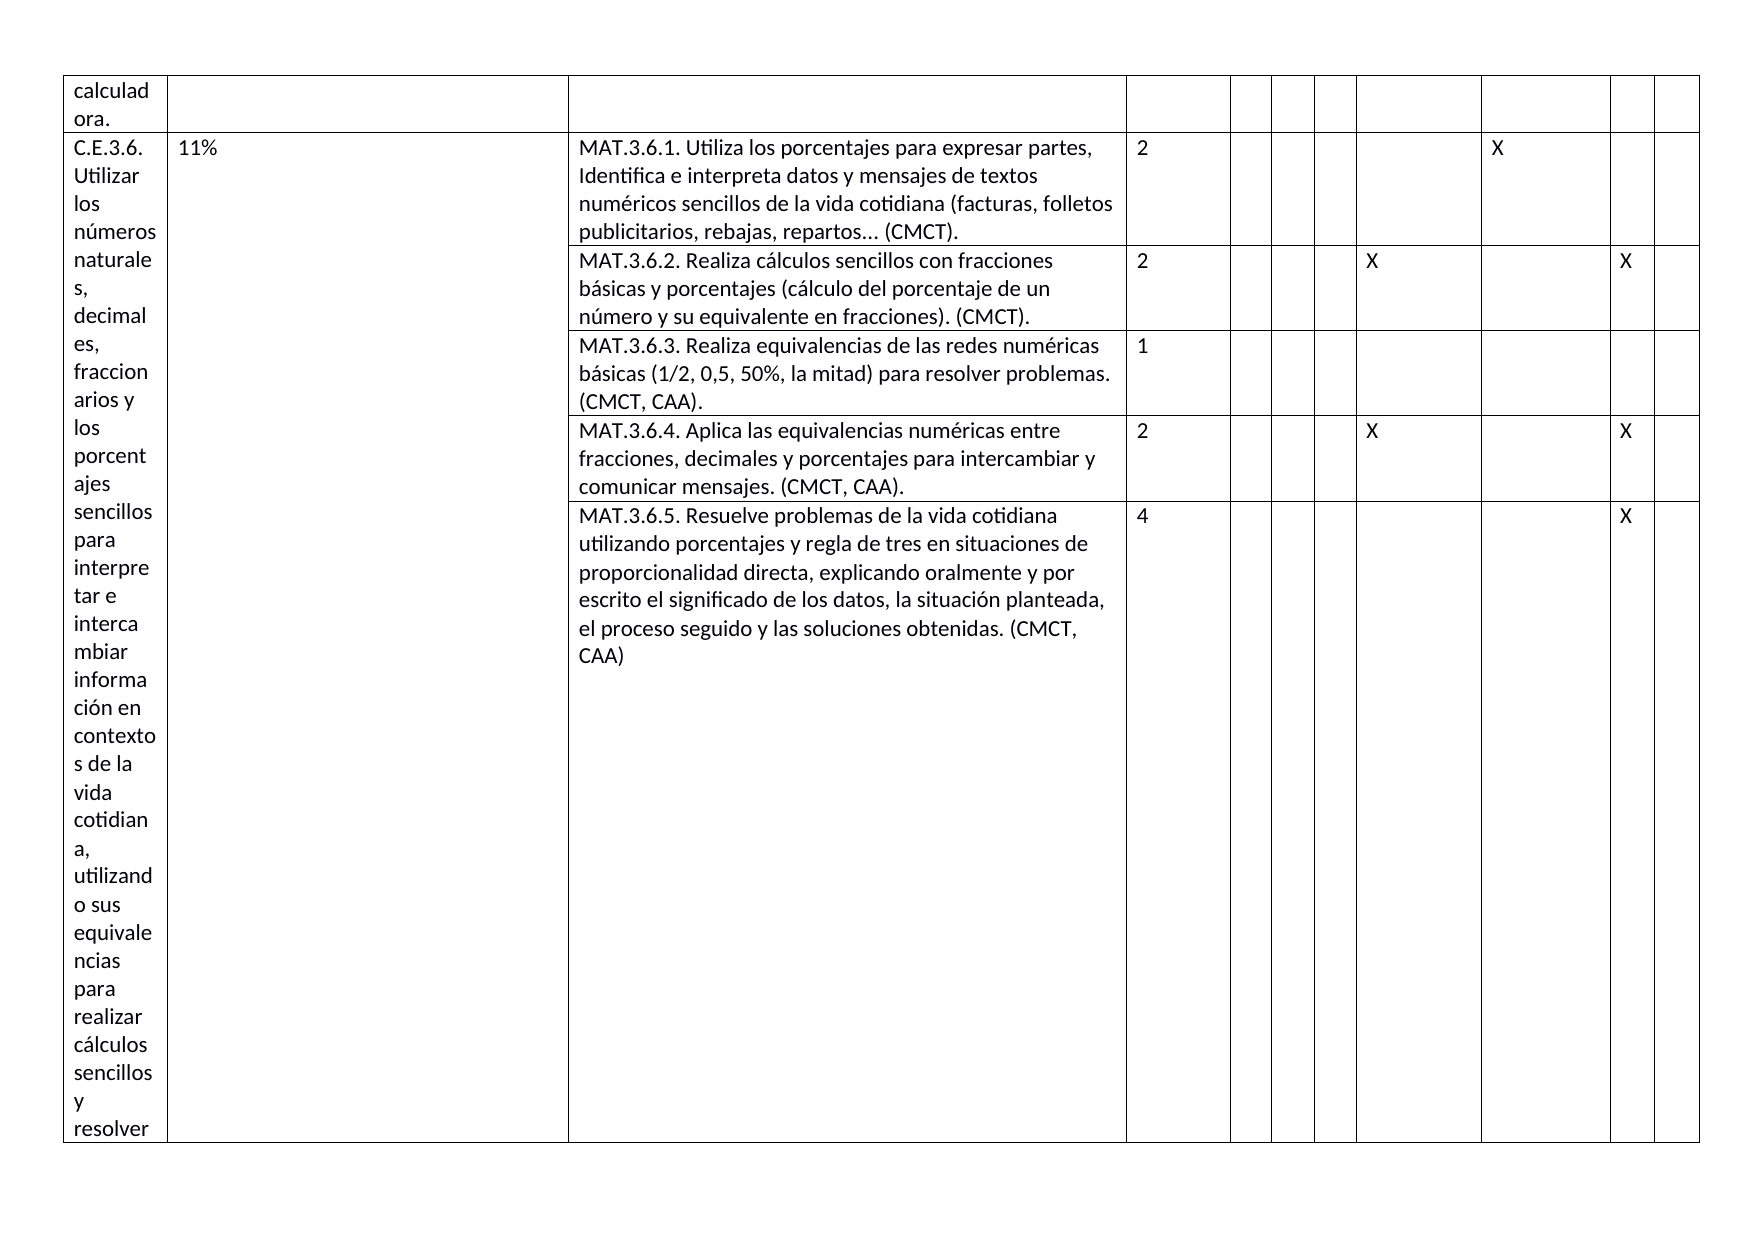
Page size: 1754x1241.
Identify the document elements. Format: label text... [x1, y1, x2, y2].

table_cell [1127, 76, 1230, 132]
table_cell [1315, 76, 1356, 132]
table_cell [1272, 133, 1314, 245]
table_cell [168, 76, 568, 132]
table_cell MAT.3.6.4. Aplica las equivalencias numéricas entre fracciones, decimales y porcentajes para intercambiar y comunicar mensajes. (CMCT, CAA). [569, 416, 1126, 501]
table_cell 4 [1127, 502, 1230, 1142]
table_cell X [1611, 416, 1654, 501]
table_cell [1655, 416, 1699, 501]
table_cell [1482, 331, 1610, 415]
table_cell [1357, 502, 1481, 1142]
table_cell X [1611, 246, 1654, 330]
table_cell [1655, 76, 1699, 132]
table_cell calculadora. [64, 76, 167, 132]
table_cell C.E.3.6. Utilizar los números naturales, decimales, fraccionarios y los porcentajes sencillos para interpretar e intercambiar información en contextos de la vida cotidiana, utilizando sus equivalencias para realizar cálculos sencillos y resolver [64, 133, 167, 1142]
table_cell X [1357, 416, 1481, 501]
table_cell 2 [1127, 416, 1230, 501]
table_cell [1231, 331, 1271, 415]
table_cell [1231, 416, 1271, 501]
table_cell [1357, 76, 1481, 132]
table_cell [1315, 331, 1356, 415]
table_cell [1611, 331, 1654, 415]
table_cell [1482, 416, 1610, 501]
table_cell [1315, 502, 1356, 1142]
table_cell [1655, 502, 1699, 1142]
table_cell [1272, 331, 1314, 415]
table_cell [1655, 133, 1699, 245]
table_cell 2 [1127, 246, 1230, 330]
table_cell [1315, 416, 1356, 501]
table_cell 1 [1127, 331, 1230, 415]
table_cell MAT.3.6.3. Realiza equivalencias de las redes numéricas básicas (1/2, 0,5, 50%, la mitad) para resolver problemas. (CMCT, CAA). [569, 331, 1126, 415]
table_cell [1655, 246, 1699, 330]
table_cell 11% [168, 133, 568, 1142]
table_cell [1231, 76, 1271, 132]
table_cell [1611, 76, 1654, 132]
table_cell [1272, 246, 1314, 330]
table_cell X [1482, 133, 1610, 245]
table_cell [1231, 246, 1271, 330]
table_cell [1357, 133, 1481, 245]
table_cell [1315, 246, 1356, 330]
table_cell [1357, 331, 1481, 415]
table_cell [1272, 416, 1314, 501]
table_cell [1482, 76, 1610, 132]
table_cell MAT.3.6.2. Realiza cálculos sencillos con fracciones básicas y porcentajes (cálculo del porcentaje de un número y su equivalente en fracciones). (CMCT). [569, 246, 1126, 330]
table_cell [1482, 246, 1610, 330]
table_cell [1611, 133, 1654, 245]
table_cell [1231, 502, 1271, 1142]
table_cell 2 [1127, 133, 1230, 245]
table_cell [569, 76, 1126, 132]
table_cell [1272, 502, 1314, 1142]
table_cell [1655, 331, 1699, 415]
table_cell MAT.3.6.1. Utiliza los porcentajes para expresar partes, Identifica e interpreta datos y mensajes de textos numéricos sencillos de la vida cotidiana (facturas, folletos publicitarios, rebajas, repartos... (CMCT). [569, 133, 1126, 245]
table_cell [1272, 76, 1314, 132]
table_cell [1231, 133, 1271, 245]
table_cell X [1611, 502, 1654, 1142]
table_cell X [1357, 246, 1481, 330]
table_cell MAT.3.6.5. Resuelve problemas de la vida cotidiana utilizando porcentajes y regla de tres en situaciones de proporcionalidad directa, explicando oralmente y por escrito el significado de los datos, la situación planteada, el proceso seguido y las soluciones obtenidas. (CMCT, CAA) [569, 502, 1126, 1142]
table_cell [1482, 502, 1610, 1142]
table_cell [1315, 133, 1356, 245]
